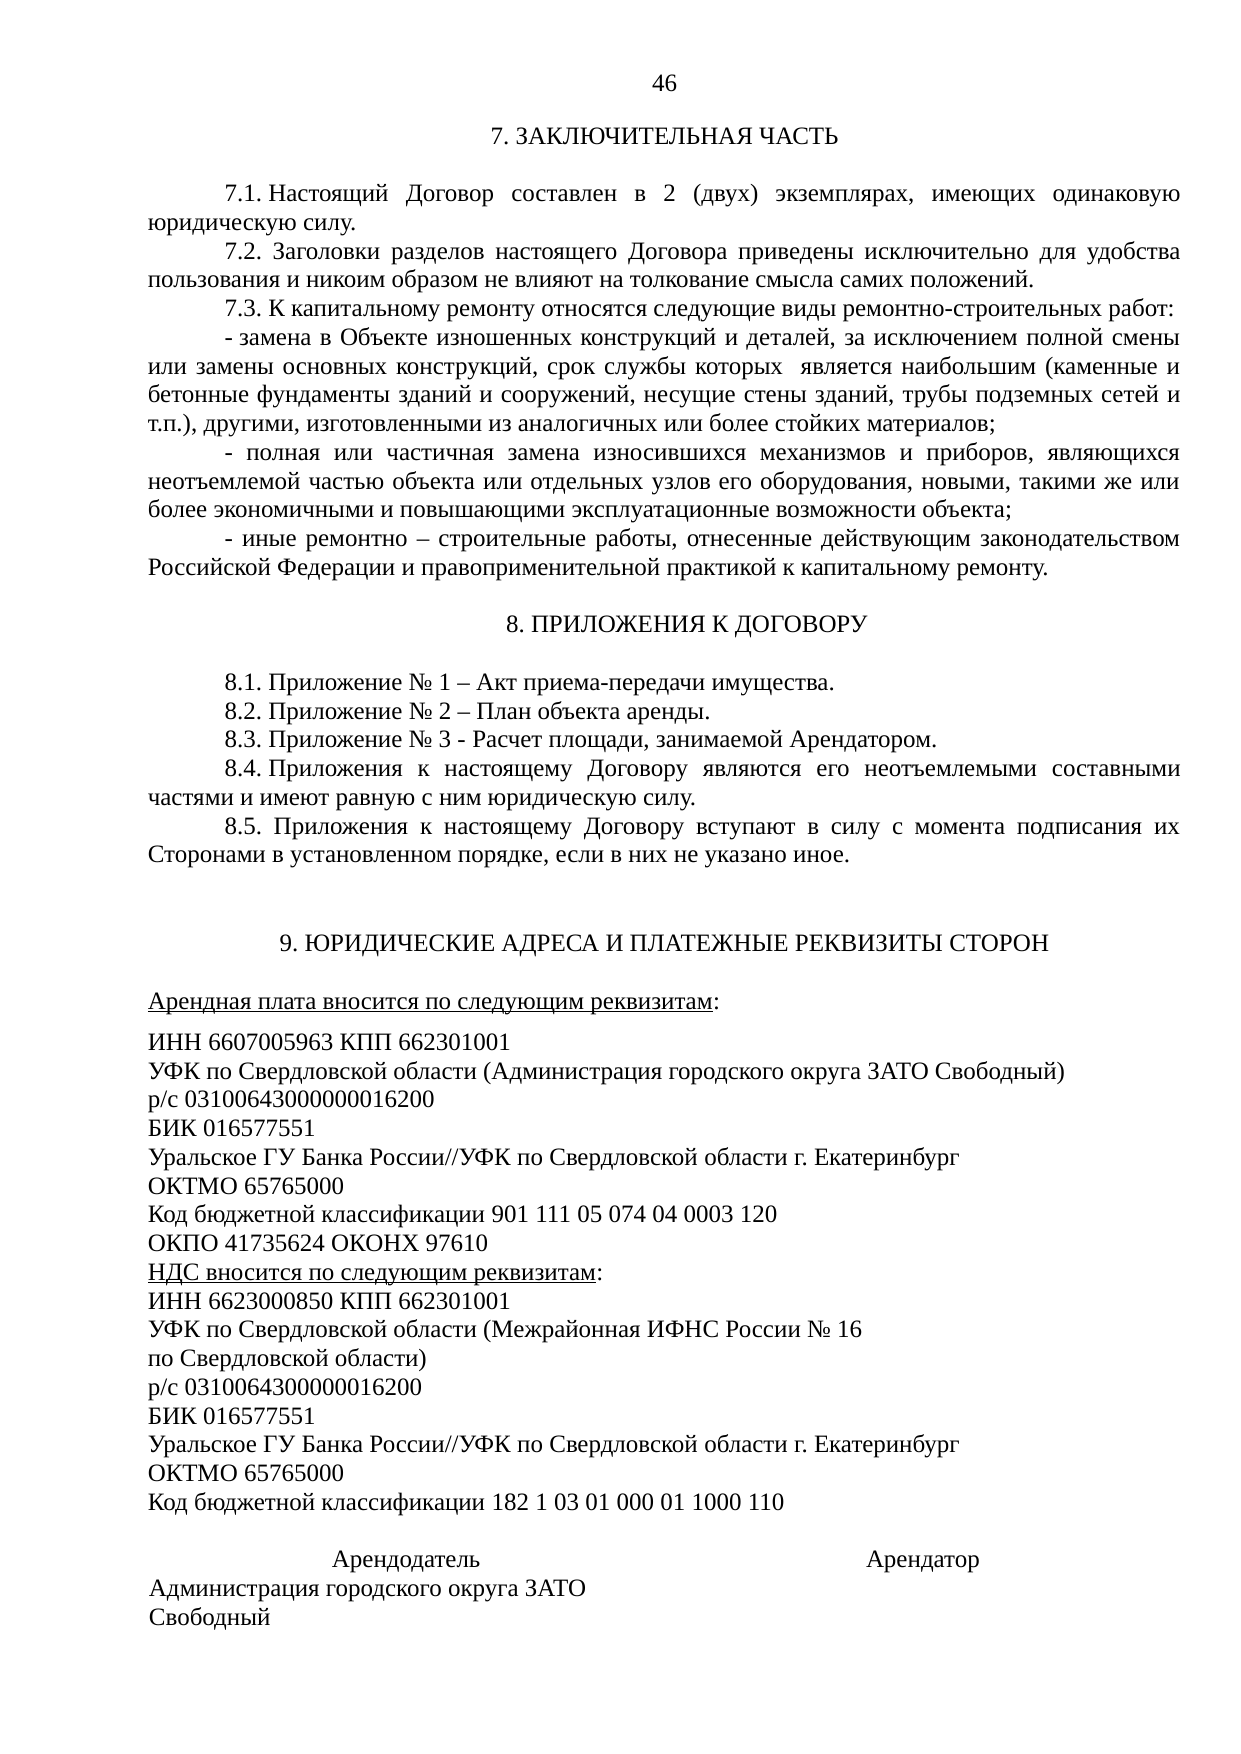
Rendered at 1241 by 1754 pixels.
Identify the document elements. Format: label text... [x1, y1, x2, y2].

text - замена в Объекте изношенных конструкций и деталей, за исключением полной смены или замены основных конструкций, срок службы которых является наибольшим (каменные и бетонные фундаменты зданий и сооружений, несущие стены зданий, трубы подземных сетей и т.п.), другими, изготовленными из аналогичных или более стойких материалов; [148, 322, 1181, 437]
text 8. ПРИЛОЖЕHИЯ К ДОГОВОРУ [148, 609, 1181, 638]
text 8.2. Приложение № 2 – План объекта аренды. [148, 696, 1181, 724]
text 8.4. Приложения к настоящему Договору являются его неотъемлемыми составными частями и имеют равную с ним юридическую силу. [148, 753, 1181, 811]
text БИК 016577551 [148, 1113, 1181, 1142]
text 7.2. Заголовки разделов настоящего Договора приведены исключительно для удобства пользования и никоим образом не влияют на толкование смысла самих положений. [148, 236, 1181, 293]
text Код бюджетной классификации 182 1 03 01 000 01 1000 110 [148, 1487, 1181, 1516]
table_cell Администрация городского округа ЗАТО Свободный [148, 1573, 664, 1659]
text БИК 016577551 [148, 1401, 1181, 1429]
text 8.3. Приложение № 3 - Расчет площади, занимаемой Арендатором. [148, 724, 1181, 753]
text УФК по Свердловской области (Администрация городского округа ЗАТО Свободный) [148, 1056, 1181, 1084]
text 8.5. Приложения к настоящему Договору вступают в силу с момента подписания их Сторонами в установленном порядке, если в них не указано иное. [148, 811, 1181, 868]
text 8.1. Приложение № 1 – Акт приема-передачи имущества. [148, 667, 1181, 696]
text ОКТМО 65765000 [148, 1171, 1181, 1199]
text - полная или частичная замена износившихся механизмов и приборов, являющихся неотъемлемой частью объекта или отдельных узлов его оборудования, новыми, такими же или более экономичными и повышающими эксплуатационные возможности объекта; [148, 437, 1181, 523]
text УФК по Свердловской области (Межрайонная ИФНС России № 16 по Свердловской области) [148, 1314, 1181, 1372]
text р/с 03100643000000016200 [148, 1084, 1181, 1113]
table_header Арендодатель [148, 1545, 664, 1573]
table_cell [664, 1573, 1181, 1659]
text - иные ремонтно – строительные работы, отнесенные действующим законодательством Российской Федерации и правоприменительной практикой к капитальному ремонту. [148, 523, 1181, 581]
table_header Арендатор [664, 1545, 1181, 1573]
text ОКПО 41735624 ОКОНХ 97610 [148, 1228, 1181, 1257]
text 7.1. Настоящий Договор составлен в 2 (двух) экземплярах, имеющих одинаковую юридическую силу. [148, 178, 1181, 236]
text ОКТМО 65765000 [148, 1458, 1181, 1487]
text Код бюджетной классификации 901 111 05 074 04 0003 120 [148, 1199, 1181, 1228]
text ИНН 6607005963 КПП 662301001 [148, 1027, 1181, 1056]
text Арендная плата вносится по следующим реквизитам: [148, 986, 1181, 1014]
text р/с 0310064300000016200 [148, 1372, 1181, 1401]
text ИНН 6623000850 КПП 662301001 [148, 1286, 1181, 1314]
text 7.3. К капитальному ремонту относятся следующие виды ремонтно-строительных работ: [148, 293, 1181, 322]
text НДС вносится по следующим реквизитам: [148, 1257, 1181, 1286]
text 7. ЗАКЛЮЧИТЕЛЬНАЯ ЧАСТЬ [148, 121, 1181, 149]
text Уральское ГУ Банка России//УФК по Свердловской области г. Екатеринбург [148, 1142, 1181, 1171]
text Уральское ГУ Банка России//УФК по Свердловской области г. Екатеринбург [148, 1429, 1181, 1458]
text 9. ЮРИДИЧЕСКИЕ АДРЕСА И ПЛАТЕЖНЫЕ РЕКВИЗИТЫ СТОРОН [148, 928, 1181, 957]
